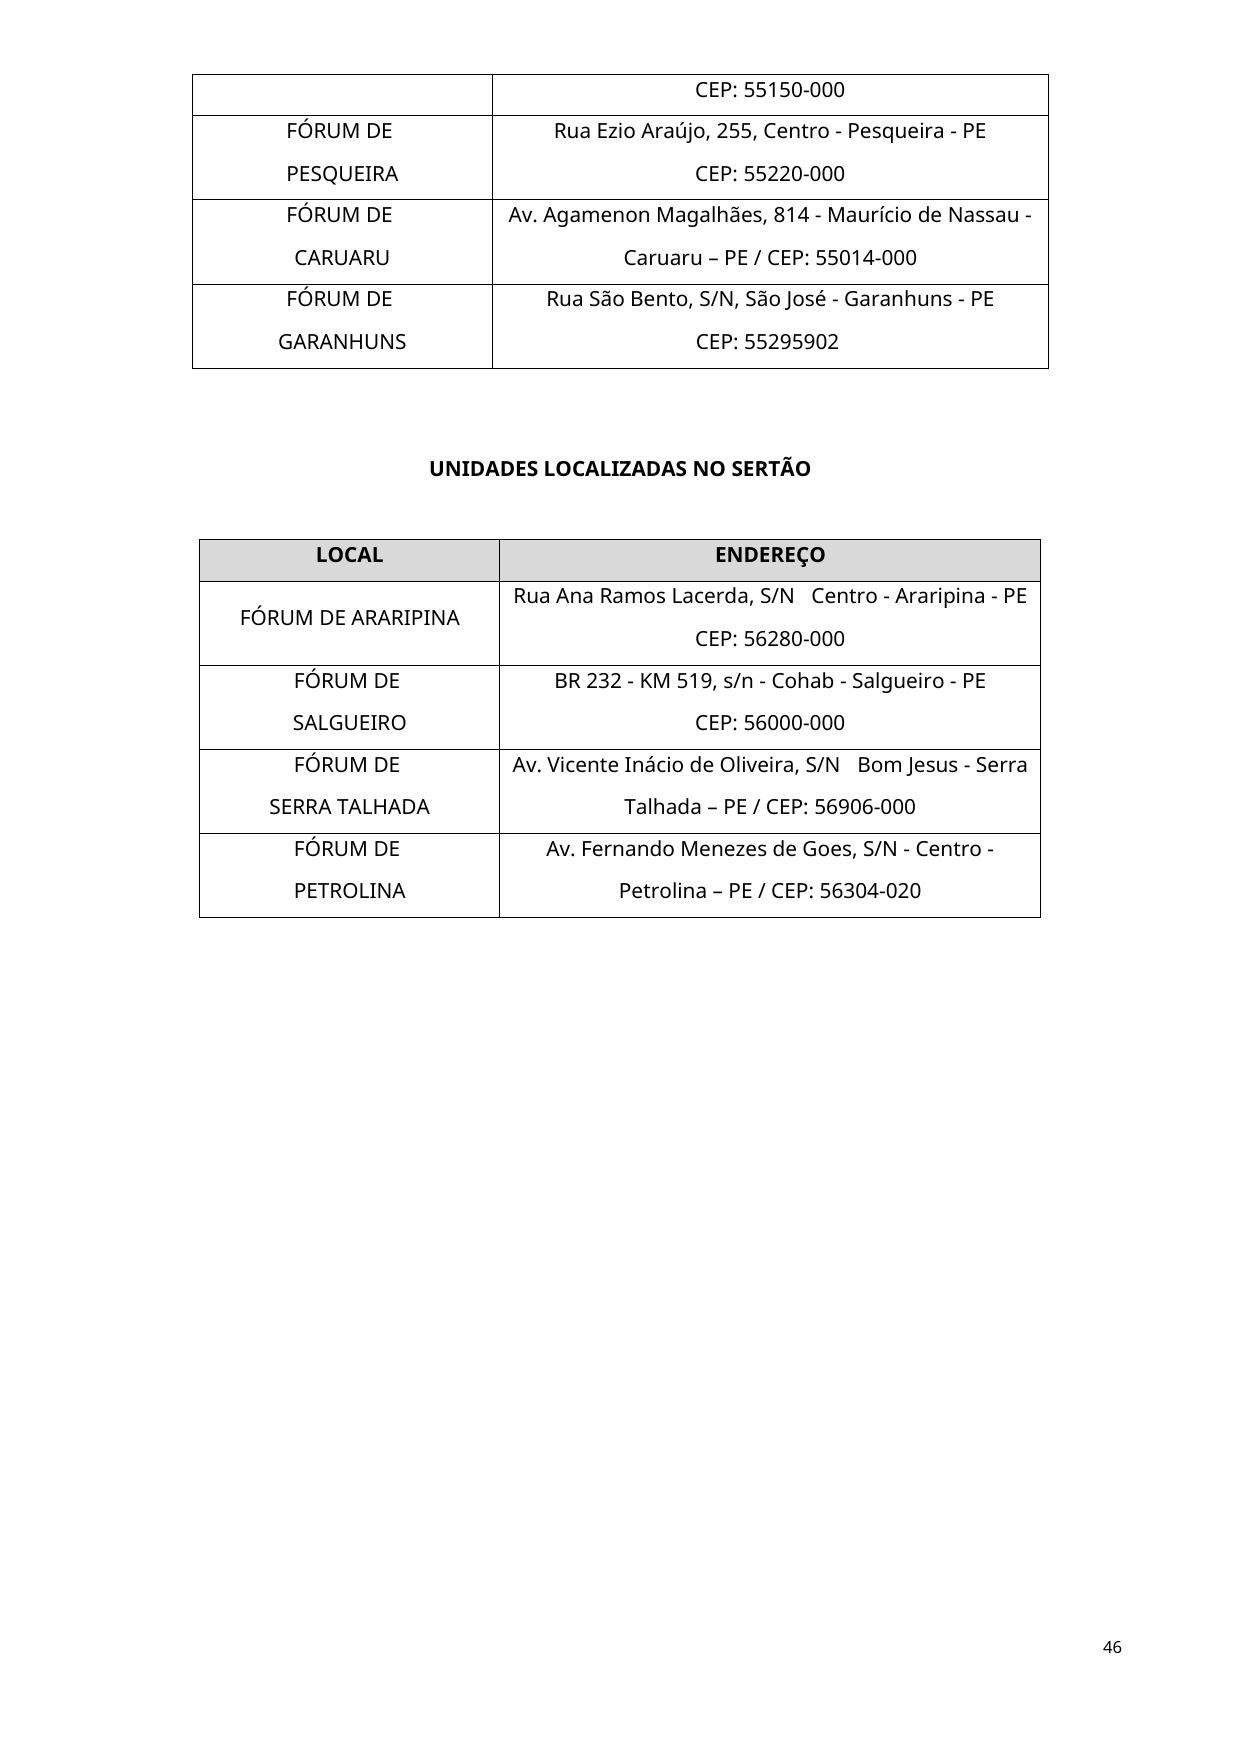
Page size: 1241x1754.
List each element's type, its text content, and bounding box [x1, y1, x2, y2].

table_cell Rua Ezio Araújo, 255, Centro - Pesqueira - PE CEP: 55220-000 [493, 116, 1048, 199]
table_cell Rua São Bento, S/N, São José - Garanhuns - PE CEP: 55295902 [493, 285, 1048, 367]
table_cell [193, 75, 492, 115]
table_cell FÓRUM DE PESQUEIRA [193, 116, 492, 199]
table_cell Av. Agamenon Magalhães, 814 - Maurício de Nassau - Caruaru – PE / CEP: 55014-000 [493, 200, 1048, 283]
text UNIDADES LOCALIZADAS NO SERTÃO [118, 454, 1122, 482]
table_header LOCAL [200, 540, 499, 581]
table_cell FÓRUM DE ARARIPINA [200, 582, 499, 665]
table_cell Av. Vicente Inácio de Oliveira, S/N Bom Jesus - Serra Talhada – PE / CEP: 56906-000 [500, 750, 1040, 833]
table_cell FÓRUM DE SALGUEIRO [200, 666, 499, 749]
table_cell Av. Fernando Menezes de Goes, S/N - Centro - Petrolina – PE / CEP: 56304-020 [500, 834, 1040, 917]
table_cell Rua Ana Ramos Lacerda, S/N Centro - Araripina - PE CEP: 56280-000 [500, 582, 1040, 665]
table_cell BR 232 - KM 519, s/n - Cohab - Salgueiro - PE CEP: 56000-000 [500, 666, 1040, 749]
table_header ENDEREÇO [500, 540, 1040, 581]
table_cell FÓRUM DE GARANHUNS [193, 285, 492, 367]
table_cell FÓRUM DE PETROLINA [200, 834, 499, 917]
table_cell CEP: 55150-000 [493, 75, 1048, 115]
table_cell FÓRUM DE SERRA TALHADA [200, 750, 499, 833]
table_cell FÓRUM DE CARUARU [193, 200, 492, 283]
